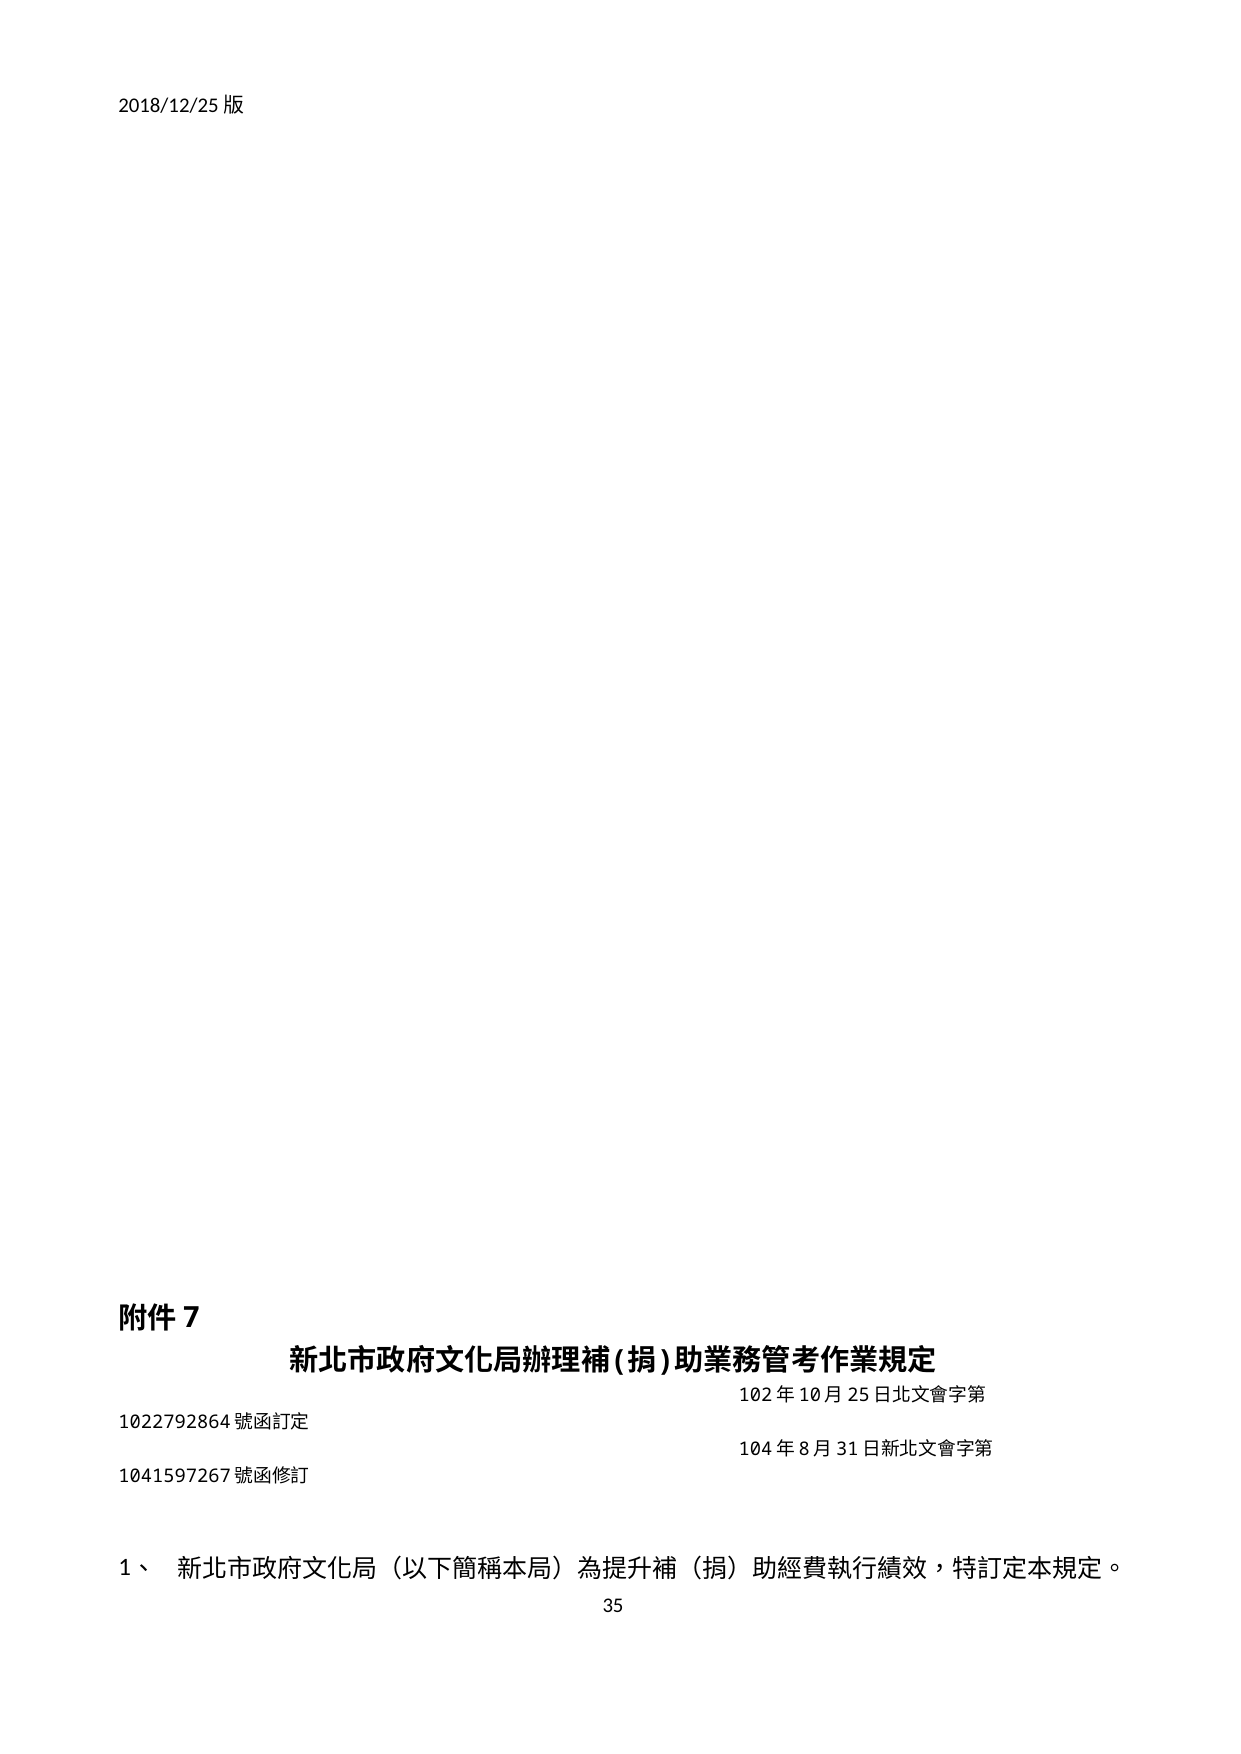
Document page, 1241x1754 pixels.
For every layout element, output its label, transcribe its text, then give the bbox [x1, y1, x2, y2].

text 104年8月31日新北文會字第1041597267號函修訂 [118, 1434, 1076, 1488]
text 附件7 [118, 1274, 1107, 1337]
list 新北市政府文化局（以下簡稱本局）為提升補（捐）助經費執行績效，特訂定本規定。 [118, 1524, 1107, 1587]
text 新北市政府文化局辦理補(捐)助業務管考作業規定 [118, 1337, 1107, 1379]
text 102年10月25日北文會字第1022792864號函訂定 [118, 1379, 1076, 1434]
